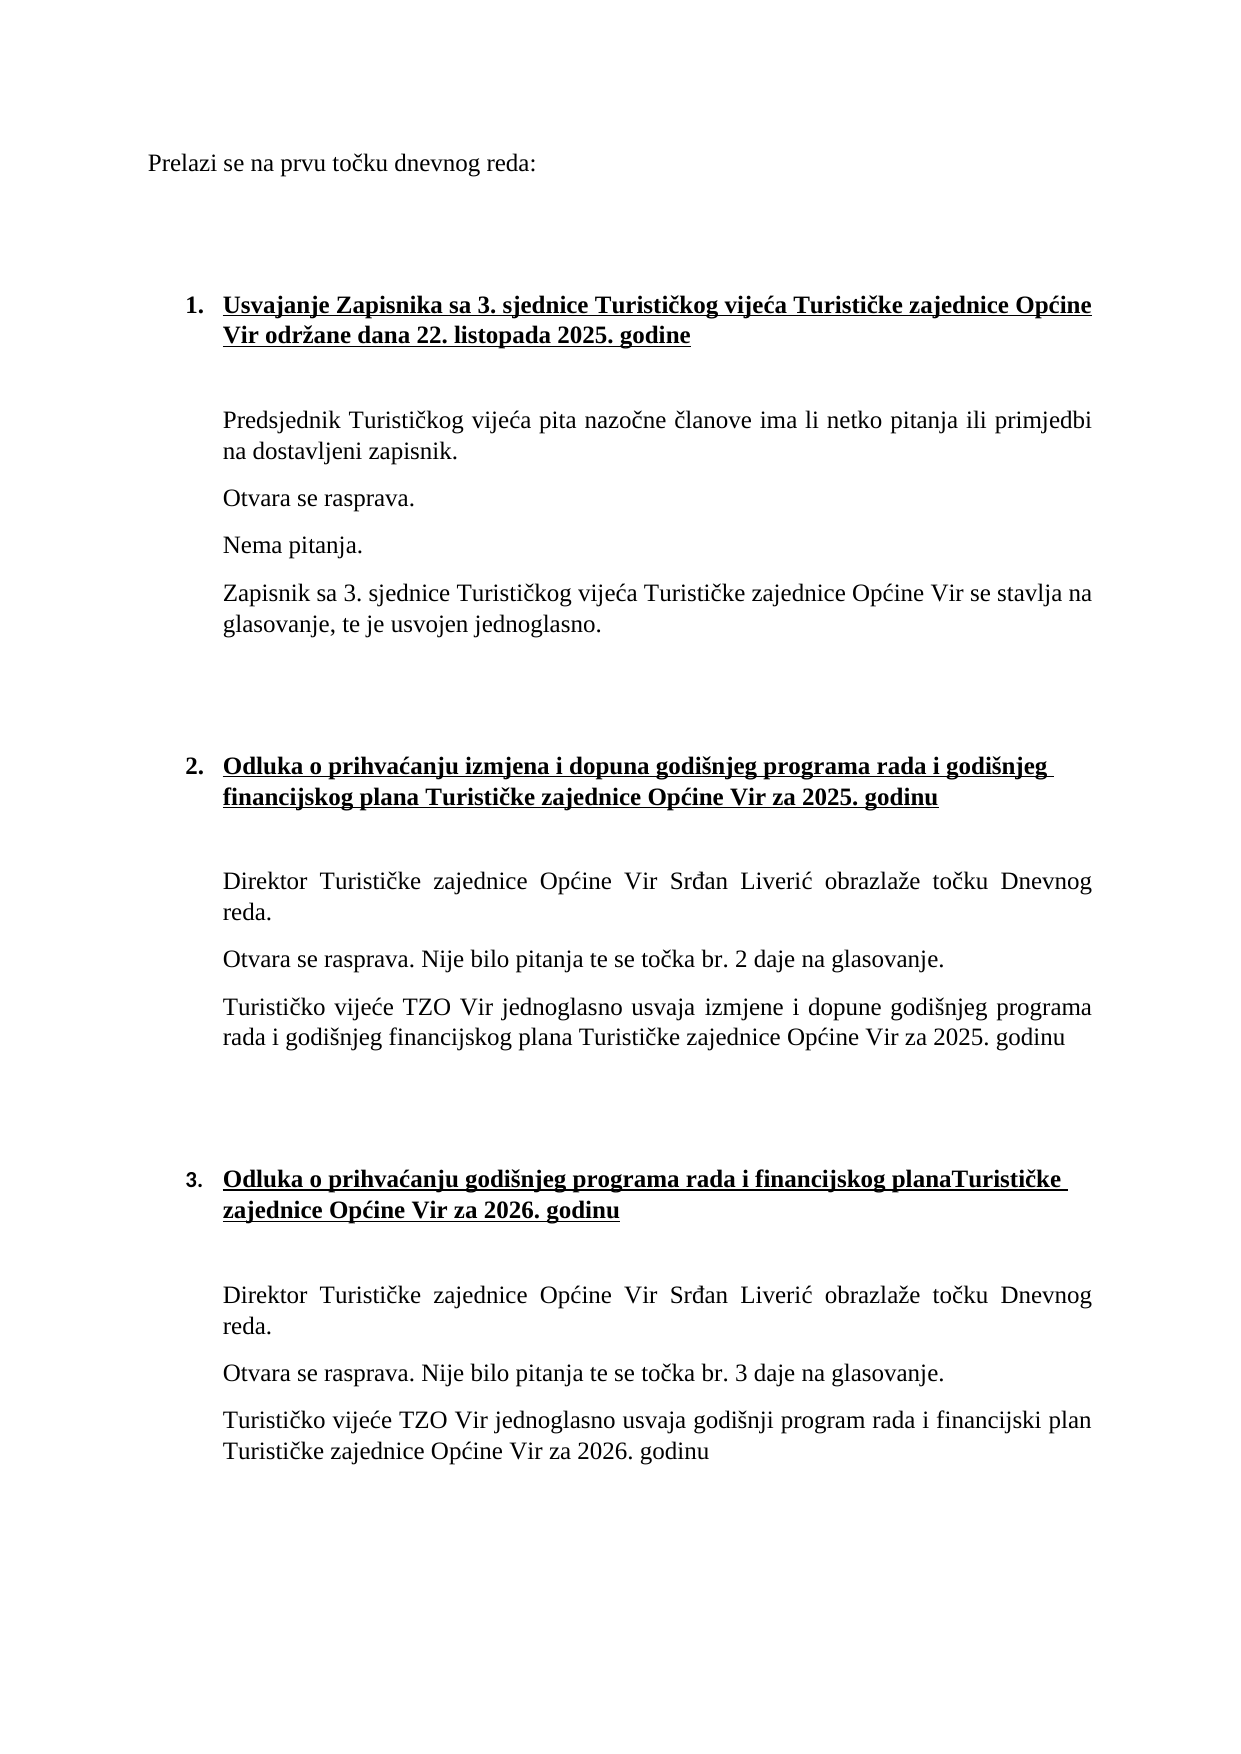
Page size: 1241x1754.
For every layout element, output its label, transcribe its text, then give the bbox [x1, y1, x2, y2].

text Otvara se rasprava. Nije bilo pitanja te se točka br. 3 daje na glasovanje. [223, 1358, 1093, 1387]
text Otvara se rasprava. [223, 483, 1093, 512]
text Otvara se rasprava. Nije bilo pitanja te se točka br. 2 daje na glasovanje. [223, 944, 1093, 973]
list Usvajanje Zapisnika sa 3. sjednice Turističkog vijeća Turističke zajednice Općine Vir održane dana 22. listopada 2025. godine [185, 290, 1093, 349]
text Direktor Turističke zajednice Općine Vir Srđan Liverić obrazlaže točku Dnevnog reda. [223, 866, 1093, 926]
text Prelazi se na prvu točku dnevnog reda: [148, 148, 1093, 176]
text Turističko vijeće TZO Vir jednoglasno usvaja godišnji program rada i financijski plan Turističke zajednice Općine Vir za 2026. godinu [223, 1406, 1093, 1465]
text Zapisnik sa 3. sjednice Turističkog vijeća Turističke zajednice Općine Vir se stavlja na glasovanje, te je usvojen jednoglasno. [223, 578, 1093, 637]
list Odluka o prihvaćanju godišnjeg programa rada i financijskog planaTurističke zajednice Općine Vir za 2026. godinu [185, 1164, 1093, 1224]
text Predsjednik Turističkog vijeća pita nazočne članove ima li netko pitanja ili primjedbi na dostavljeni zapisnik. [223, 405, 1093, 464]
text Turističko vijeće TZO Vir jednoglasno usvaja izmjene i dopune godišnjeg programa rada i godišnjeg financijskog plana Turističke zajednice Općine Vir za 2025. godinu [223, 992, 1093, 1051]
list Odluka o prihvaćanju izmjena i dopuna godišnjeg programa rada i godišnjeg financijskog plana Turističke zajednice Općine Vir za 2025. godinu [185, 751, 1093, 810]
text Direktor Turističke zajednice Općine Vir Srđan Liverić obrazlaže točku Dnevnog reda. [223, 1280, 1093, 1339]
text Nema pitanja. [223, 531, 1093, 559]
